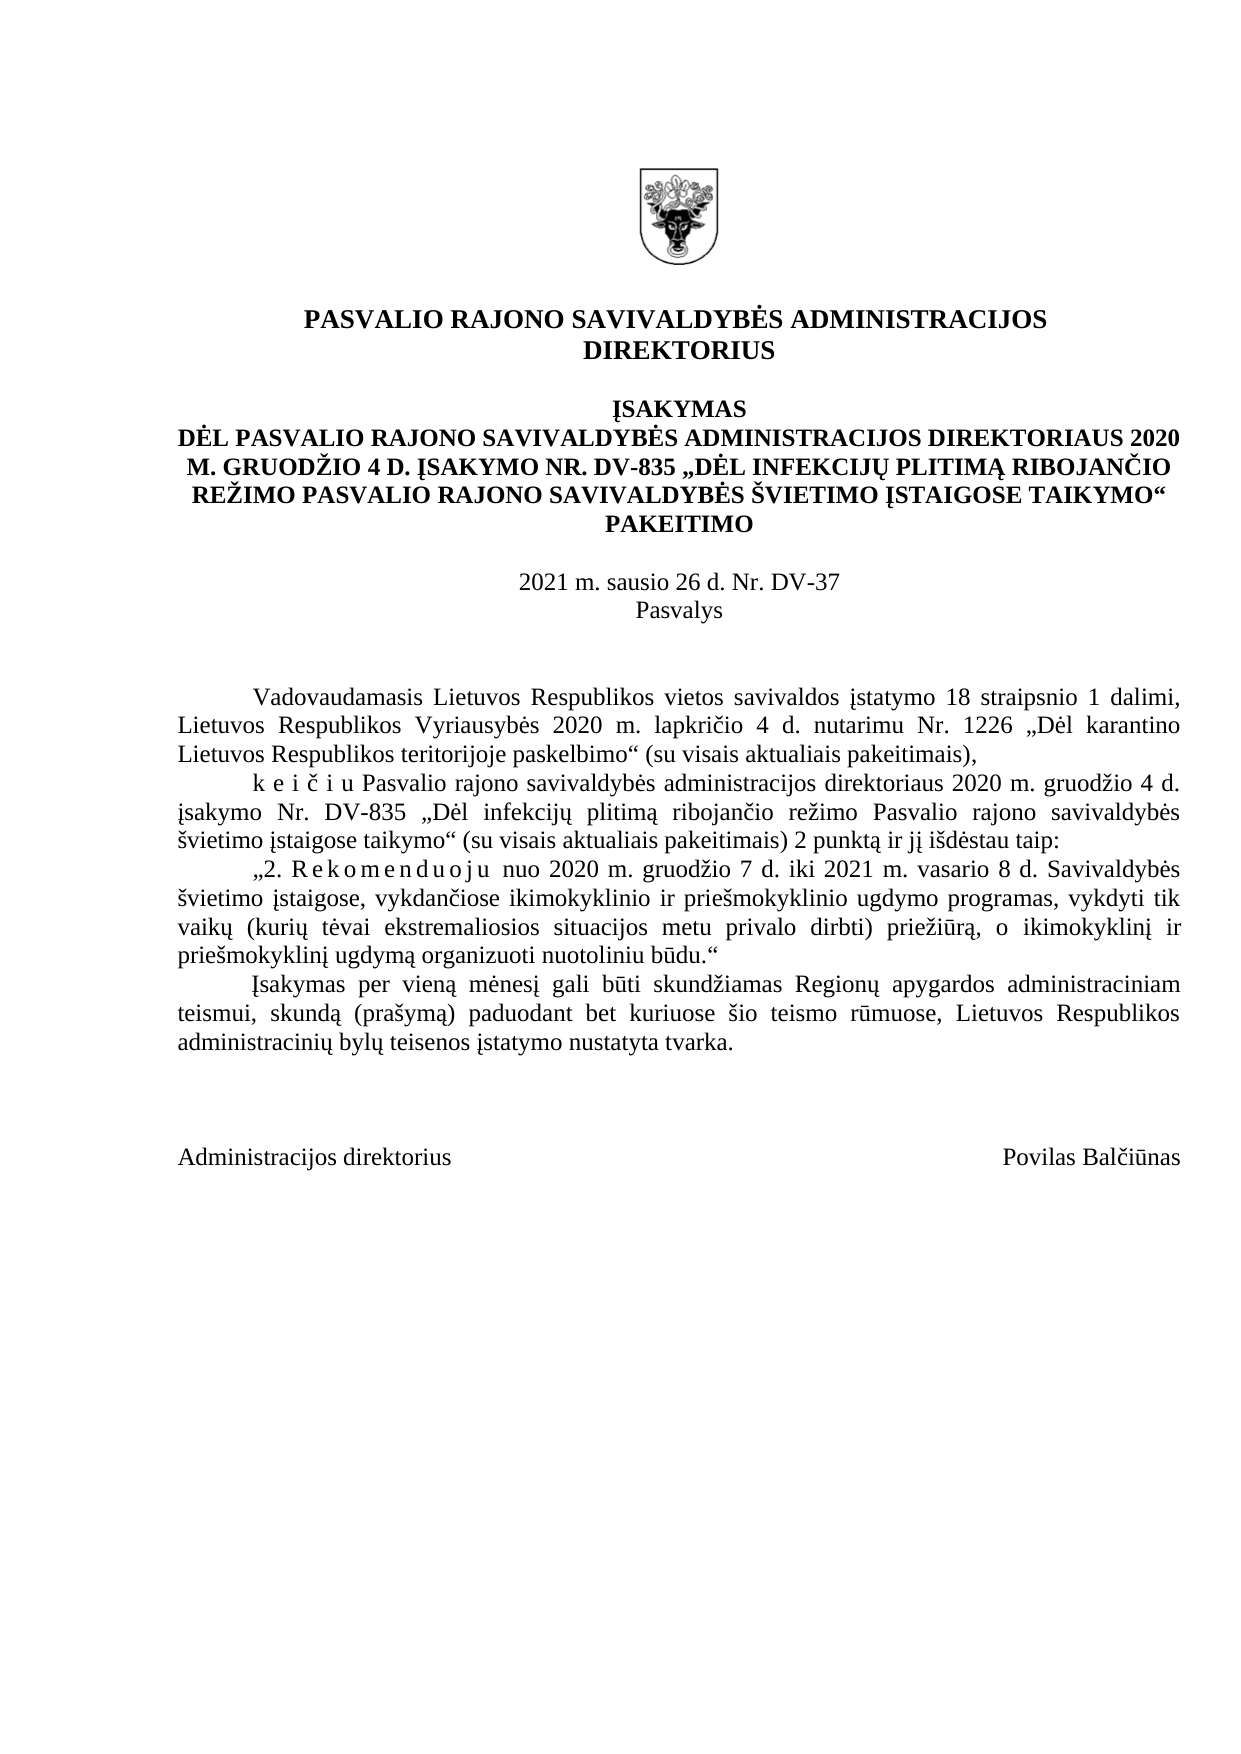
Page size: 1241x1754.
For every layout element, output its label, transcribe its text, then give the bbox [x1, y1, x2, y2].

text Pasvalio rajono savivaldybės administracijos [177, 303, 1181, 334]
text Įsakymas per vieną mėnesį gali būti skundžiamas Regionų apygardos administraciniam teismui, skundą (prašymą) paduodant bet kuriuose šio teismo rūmuose, Lietuvos Respublikos administracinių bylų teisenos įstatymo nustatyta tvarka. [177, 969, 1181, 1055]
text Vadovaudamasis Lietuvos Respublikos vietos savivaldos įstatymo 18 straipsnio 1 dalimi, Lietuvos Respublikos Vyriausybės 2020 m. lapkričio 4 d. nutarimu Nr. 1226 „Dėl karantino Lietuvos Respublikos teritorijoje paskelbimo“ (su visais aktualiais pakeitimais), [177, 682, 1181, 768]
text „2. Rekomenduoju nuo 2020 m. gruodžio 7 d. iki 2021 m. vasario 8 d. Savivaldybės švietimo įstaigose, vykdančiose ikimokyklinio ir priešmokyklinio ugdymo programas, vykdyti tik vaikų (kurių tėvai ekstremaliosios situacijos metu privalo dirbti) priežiūrą, o ikimokyklinį ir priešmokyklinį ugdymą organizuoti nuotoliniu būdu.“ [177, 854, 1181, 969]
text k e i č i u Pasvalio rajono savivaldybės administracijos direktoriaus 2020 m. gruodžio 4 d. įsakymo Nr. DV-835 „Dėl infekcijų plitimą ribojančio režimo Pasvalio rajono savivaldybės švietimo įstaigose taikymo“ (su visais aktualiais pakeitimais) 2 punktą ir jį išdėstau taip: [177, 768, 1181, 854]
text 2021 m. sausio 26 d. Nr. DV-37 [177, 567, 1181, 595]
text dėl pasvalio rajono savivaldybės administracijos direktoriaus 2020 m. gruodžio 4 d. įsakymo nr. dv-835 „DĖL INFEKCIJŲ PLITIMĄ RIBOJANČIO REŽIMO PASVALIO RAJONO SAVIVALDYBĖS ŠVIETIMO ĮSTAIGOSE TAIKYMO“ pakeitimo [177, 423, 1181, 538]
text Pasvalys [177, 595, 1181, 624]
text Administracijos direktorius Povilas Balčiūnas [177, 1142, 1181, 1170]
text Įsakymas [177, 394, 1181, 423]
text direktorius [177, 334, 1181, 365]
